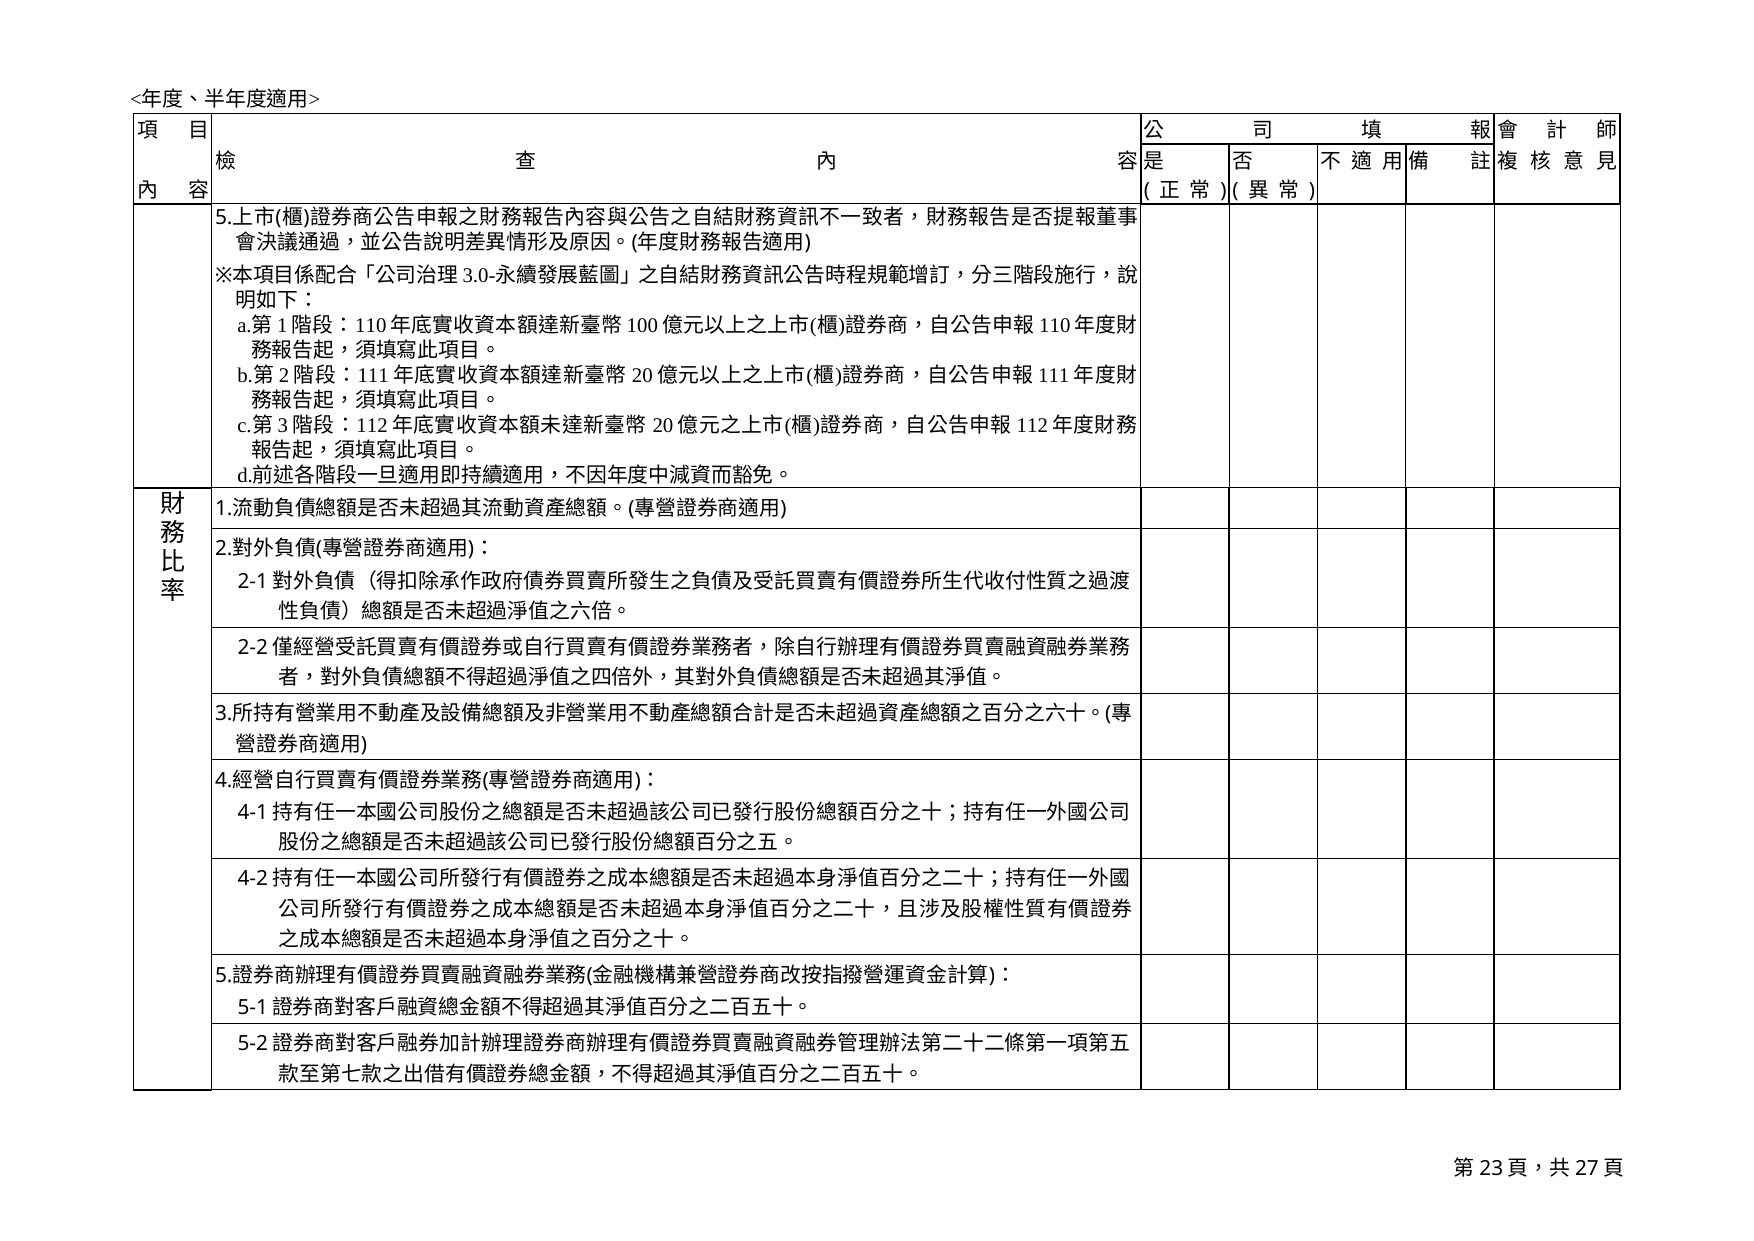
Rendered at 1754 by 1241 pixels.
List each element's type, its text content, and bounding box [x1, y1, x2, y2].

table_cell 財務比率 [134, 489, 211, 1089]
table_cell [1230, 1024, 1317, 1089]
table_cell 不適用 [1318, 145, 1405, 203]
table_header 會計師 [1495, 114, 1619, 143]
table_cell 3.所持有營業用不動產及設備總額及非營業用不動產總額合計是否未超過資產總額之百分之六十。(專營證券商適用) [212, 694, 1140, 759]
table_header 公司填報 [1142, 114, 1493, 143]
table_cell [134, 205, 211, 487]
table_cell [1318, 694, 1405, 759]
table_cell [1318, 529, 1405, 627]
table_cell [1495, 955, 1619, 1023]
table_cell 檢查內容 [212, 143, 1140, 203]
table_cell [1318, 955, 1405, 1023]
table_cell [1142, 760, 1228, 858]
table_cell [1230, 760, 1317, 858]
table_cell [1142, 628, 1228, 693]
table_cell [1142, 694, 1228, 759]
table_cell [1495, 488, 1619, 528]
table_cell [1407, 1024, 1493, 1089]
table_header [212, 114, 1140, 143]
table_cell [1230, 955, 1317, 1023]
table_cell [1407, 955, 1493, 1023]
table_cell [1142, 488, 1228, 528]
table_cell [1318, 628, 1405, 693]
table_cell 4.經營自行買賣有價證券業務(專營證券商適用)： 4-1持有任一本國公司股份之總額是否未超過該公司已發行股份總額百分之十；持有任一外國公司股份之總額是否未超過該公司已發行股份總額百分之五。 [212, 760, 1140, 858]
table_cell 4-2持有任一本國公司所發行有價證券之成本總額是否未超過本身淨值百分之二十；持有任一外國公司所發行有價證券之成本總額是否未超過本身淨值百分之二十，且涉及股權性質有價證券之成本總額是否未超過本身淨值之百分之十。 [212, 859, 1140, 954]
table_cell [1318, 760, 1405, 858]
table_cell 複核意見 [1495, 143, 1619, 203]
table_cell [1141, 205, 1229, 487]
table_cell 5-2證券商對客戶融券加計辦理證券商辦理有價證券買賣融資融券管理辦法第二十二條第一項第五款至第七款之出借有價證券總金額，不得超過其淨值百分之二百五十。 [212, 1024, 1140, 1089]
table_cell [1318, 1024, 1405, 1089]
table_cell [1142, 1024, 1228, 1089]
table_cell [1495, 859, 1619, 954]
table_cell [1318, 488, 1405, 528]
table_cell [1407, 628, 1493, 693]
table_cell [1142, 859, 1228, 954]
table_cell 是 (正常) [1142, 145, 1228, 203]
table_cell [1142, 529, 1228, 627]
table_cell [1407, 488, 1493, 528]
table_cell [1495, 1024, 1619, 1089]
table_cell 1.流動負債總額是否未超過其流動資產總額。(專營證券商適用) [212, 488, 1140, 528]
table_cell 5.上市(櫃)證券商公告申報之財務報告內容與公告之自結財務資訊不一致者，財務報告是否提報董事會決議通過，並公告說明差異情形及原因。(年度財務報告適用) ※本項目係配合「公司治理3.0-永續發展藍圖」之自結財務資訊公告時程規範增訂，分三階段施行，說明如下： a.第1階段：110年底實收資本額達新臺幣100億元以上之上市(櫃)證券商，自公告申報110年度財務報告起，須填寫此項目。 b.第2階段：111年底實收資本額達新臺幣20億元以上之上市(櫃)證券商，自公告申報111年度財務報告起，須填寫此項目。 c.第3階段：112年底實收資本額未達新臺幣20億元之上市(櫃)證券商，自公告申報112年度財務報告起，須填寫此項目。 d.前述各階段一旦適用即持續適用，不因年度中減資而豁免。 [212, 204, 1140, 487]
table_cell [1495, 694, 1619, 759]
table_cell 否 (異常) [1230, 145, 1317, 203]
table_cell [1230, 859, 1317, 954]
table_cell [1495, 628, 1619, 693]
table_cell [1230, 205, 1317, 487]
table_cell [1142, 955, 1228, 1023]
table_cell 內容 [134, 143, 211, 203]
table_cell [1230, 694, 1317, 759]
table_cell [1495, 205, 1620, 487]
table_cell [1407, 529, 1493, 627]
table_cell [1230, 628, 1317, 693]
table_cell [1407, 859, 1493, 954]
table_cell [1495, 529, 1619, 627]
table_cell 2-2僅經營受託買賣有價證券或自行買賣有價證券業務者，除自行辦理有價證券買賣融資融券業務者，對外負債總額不得超過淨值之四倍外，其對外負債總額是否未超過其淨值。 [212, 628, 1140, 693]
table_cell 5.證券商辦理有價證券買賣融資融券業務(金融機構兼營證券商改按指撥營運資金計算)： 5-1證券商對客戶融資總金額不得超過其淨值百分之二百五十。 [212, 955, 1140, 1023]
table_cell [1318, 205, 1405, 487]
table_header 項目 [134, 114, 211, 143]
table_cell [1406, 205, 1494, 487]
table_cell 備註 [1407, 145, 1493, 203]
table_cell [1230, 488, 1317, 528]
table_cell [1495, 760, 1619, 858]
table_cell [1318, 859, 1405, 954]
table_cell [1407, 694, 1493, 759]
table_cell [1230, 529, 1317, 627]
table_cell [1407, 760, 1493, 858]
table_cell 2.對外負債(專營證券商適用)： 2-1對外負債（得扣除承作政府債券買賣所發生之負債及受託買賣有價證券所生代收付性質之過渡性負債）總額是否未超過淨值之六倍。 [212, 529, 1140, 627]
